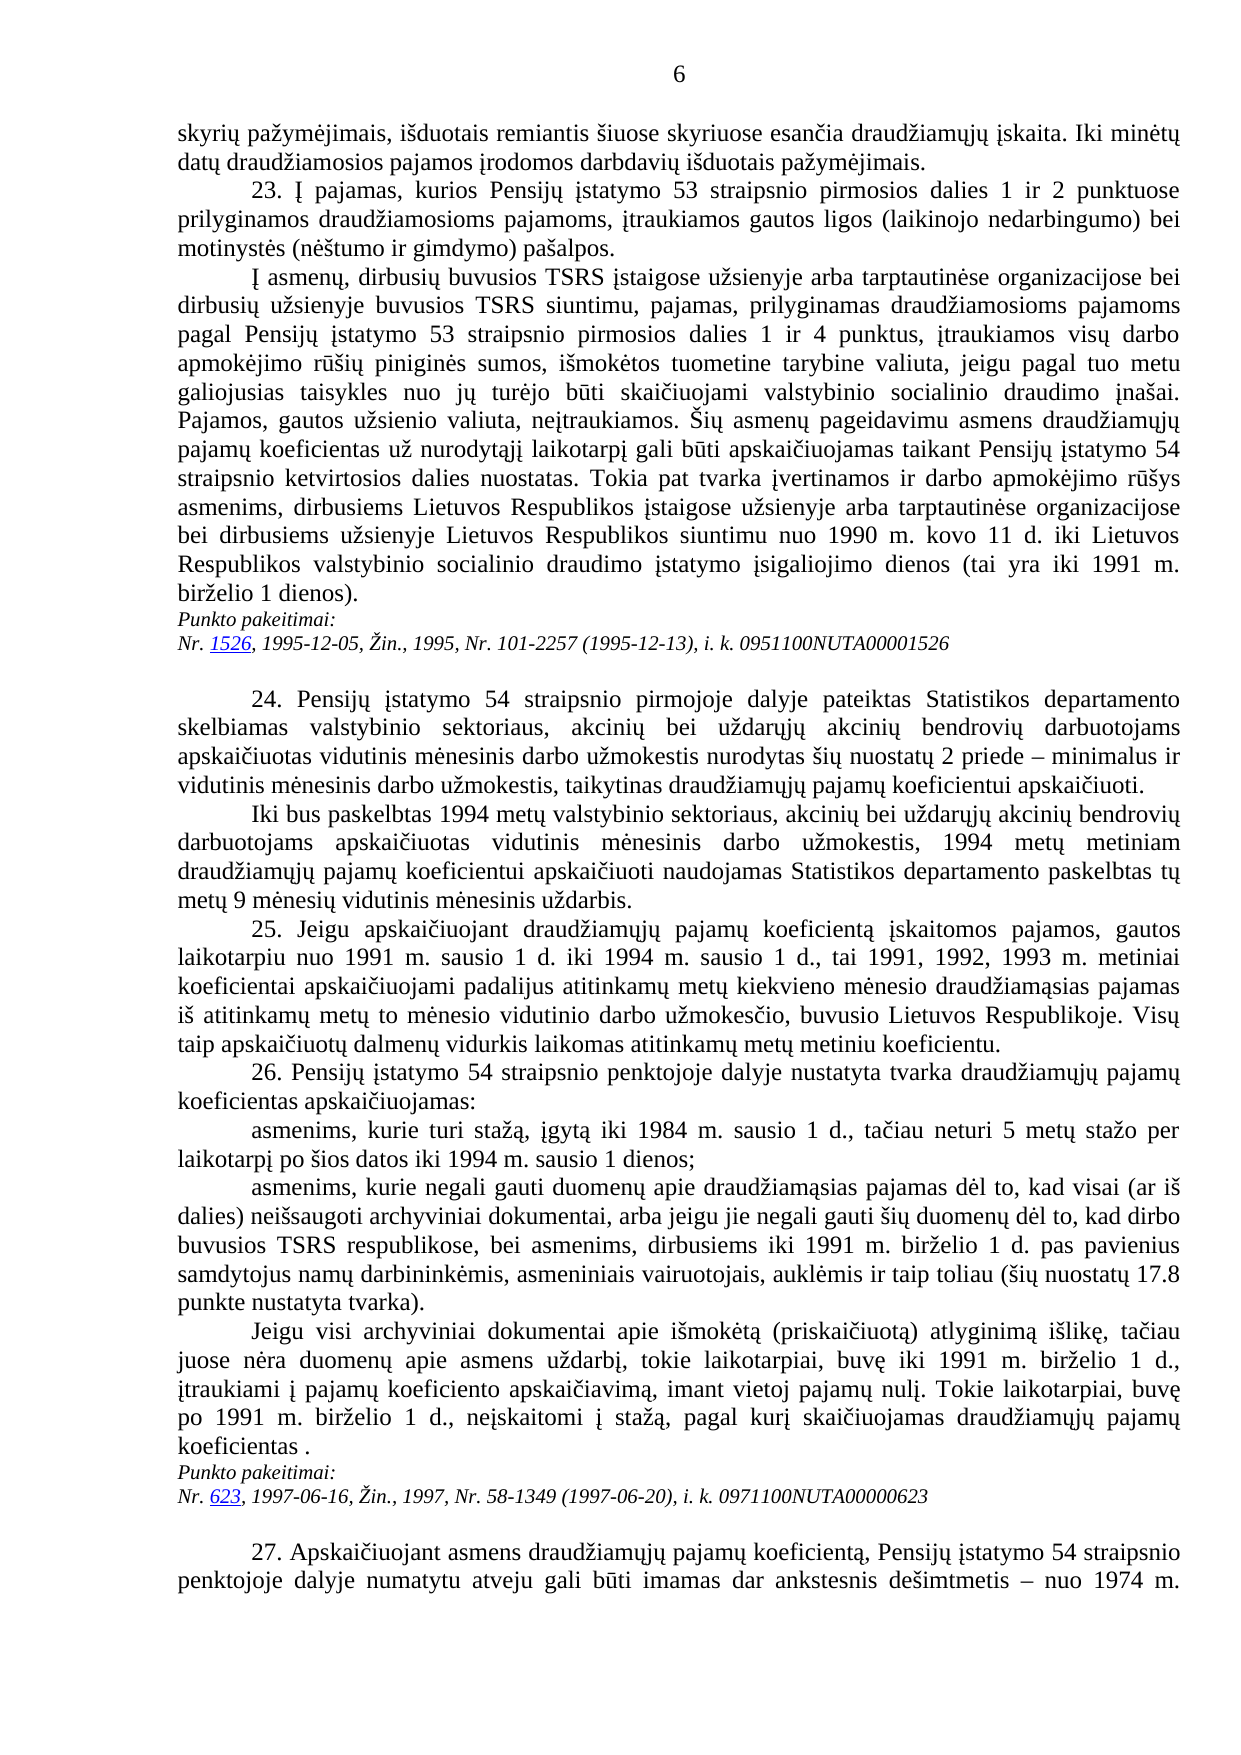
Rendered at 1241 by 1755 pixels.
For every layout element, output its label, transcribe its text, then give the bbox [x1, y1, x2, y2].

text Nr. 623, 1997-06-16, Žin., 1997, Nr. 58-1349 (1997-06-20), i. k. 0971100NUTA00000623 [177, 1484, 1181, 1508]
text 26. Pensijų įstatymo 54 straipsnio penktojoje dalyje nustatyta tvarka draudžiamųjų pajamų koeficientas apskaičiuojamas: [177, 1057, 1181, 1115]
text Punkto pakeitimai: [177, 607, 1181, 631]
text Jeigu visi archyviniai dokumentai apie išmokėtą (priskaičiuotą) atlyginimą išlikę, tačiau juose nėra duomenų apie asmens uždarbį, tokie laikotarpiai, buvę iki 1991 m. birželio 1 d., įtraukiami į pajamų koeficiento apskaičiavimą, imant vietoj pajamų nulį. Tokie laikotarpiai, buvę po 1991 m. birželio 1 d., neįskaitomi į stažą, pagal kurį skaičiuojamas draudžiamųjų pajamų koeficientas . [177, 1316, 1181, 1460]
text Iki bus paskelbtas 1994 metų valstybinio sektoriaus, akcinių bei uždarųjų akcinių bendrovių darbuotojams apskaičiuotas vidutinis mėnesinis darbo užmokestis, 1994 metų metiniam draudžiamųjų pajamų koeficientui apskaičiuoti naudojamas Statistikos departamento paskelbtas tų metų 9 mėnesių vidutinis mėnesinis uždarbis. [177, 799, 1181, 914]
text Į asmenų, dirbusių buvusios TSRS įstaigose užsienyje arba tarptautinėse organizacijose bei dirbusių užsienyje buvusios TSRS siuntimu, pajamas, prilyginamas draudžiamosioms pajamoms pagal Pensijų įstatymo 53 straipsnio pirmosios dalies 1 ir 4 punktus, įtraukiamos visų darbo apmokėjimo rūšių piniginės sumos, išmokėtos tuometine tarybine valiuta, jeigu pagal tuo metu galiojusias taisykles nuo jų turėjo būti skaičiuojami valstybinio socialinio draudimo įnašai. Pajamos, gautos užsienio valiuta, neįtraukiamos. Šių asmenų pageidavimu asmens draudžiamųjų pajamų koeficientas už nurodytąjį laikotarpį gali būti apskaičiuojamas taikant Pensijų įstatymo 54 straipsnio ketvirtosios dalies nuostatas. Tokia pat tvarka įvertinamos ir darbo apmokėjimo rūšys asmenims, dirbusiems Lietuvos Respublikos įstaigose užsienyje arba tarptautinėse organizacijose bei dirbusiems užsienyje Lietuvos Respublikos siuntimu nuo 1990 m. kovo 11 d. iki Lietuvos Respublikos valstybinio socialinio draudimo įstatymo įsigaliojimo dienos (tai yra iki 1991 m. birželio 1 dienos). [177, 262, 1181, 607]
text 27. Apskaičiuojant asmens draudžiamųjų pajamų koeficientą, Pensijų įstatymo 54 straipsnio penktojoje dalyje numatytu atveju gali būti imamas dar ankstesnis dešimtmetis – nuo 1974 m. [177, 1537, 1181, 1594]
text skyrių pažymėjimais, išduotais remiantis šiuose skyriuose esančia draudžiamųjų įskaita. Iki minėtų datų draudžiamosios pajamos įrodomos darbdavių išduotais pažymėjimais. [177, 118, 1181, 176]
text asmenims, kurie negali gauti duomenų apie draudžiamąsias pajamas dėl to, kad visai (ar iš dalies) neišsaugoti archyviniai dokumentai, arba jeigu jie negali gauti šių duomenų dėl to, kad dirbo buvusios TSRS respublikose, bei asmenims, dirbusiems iki 1991 m. birželio 1 d. pas pavienius samdytojus namų darbininkėmis, asmeniniais vairuotojais, auklėmis ir taip toliau (šių nuostatų 17.8 punkte nustatyta tvarka). [177, 1172, 1181, 1316]
text 24. Pensijų įstatymo 54 straipsnio pirmojoje dalyje pateiktas Statistikos departamento skelbiamas valstybinio sektoriaus, akcinių bei uždarųjų akcinių bendrovių darbuotojams apskaičiuotas vidutinis mėnesinis darbo užmokestis nurodytas šių nuostatų 2 priede – minimalus ir vidutinis mėnesinis darbo užmokestis, taikytinas draudžiamųjų pajamų koeficientui apskaičiuoti. [177, 684, 1181, 799]
text Nr. 1526, 1995-12-05, Žin., 1995, Nr. 101-2257 (1995-12-13), i. k. 0951100NUTA00001526 [177, 631, 1181, 655]
text 23. Į pajamas, kurios Pensijų įstatymo 53 straipsnio pirmosios dalies 1 ir 2 punktuose prilyginamos draudžiamosioms pajamoms, įtraukiamos gautos ligos (laikinojo nedarbingumo) bei motinystės (nėštumo ir gimdymo) pašalpos. [177, 176, 1181, 262]
text asmenims, kurie turi stažą, įgytą iki 1984 m. sausio 1 d., tačiau neturi 5 metų stažo per laikotarpį po šios datos iki 1994 m. sausio 1 dienos; [177, 1115, 1181, 1172]
text Punkto pakeitimai: [177, 1460, 1181, 1484]
text 25. Jeigu apskaičiuojant draudžiamųjų pajamų koeficientą įskaitomos pajamos, gautos laikotarpiu nuo 1991 m. sausio 1 d. iki 1994 m. sausio 1 d., tai 1991, 1992, 1993 m. metiniai koeficientai apskaičiuojami padalijus atitinkamų metų kiekvieno mėnesio draudžiamąsias pajamas iš atitinkamų metų to mėnesio vidutinio darbo užmokesčio, buvusio Lietuvos Respublikoje. Visų taip apskaičiuotų dalmenų vidurkis laikomas atitinkamų metų metiniu koeficientu. [177, 914, 1181, 1057]
